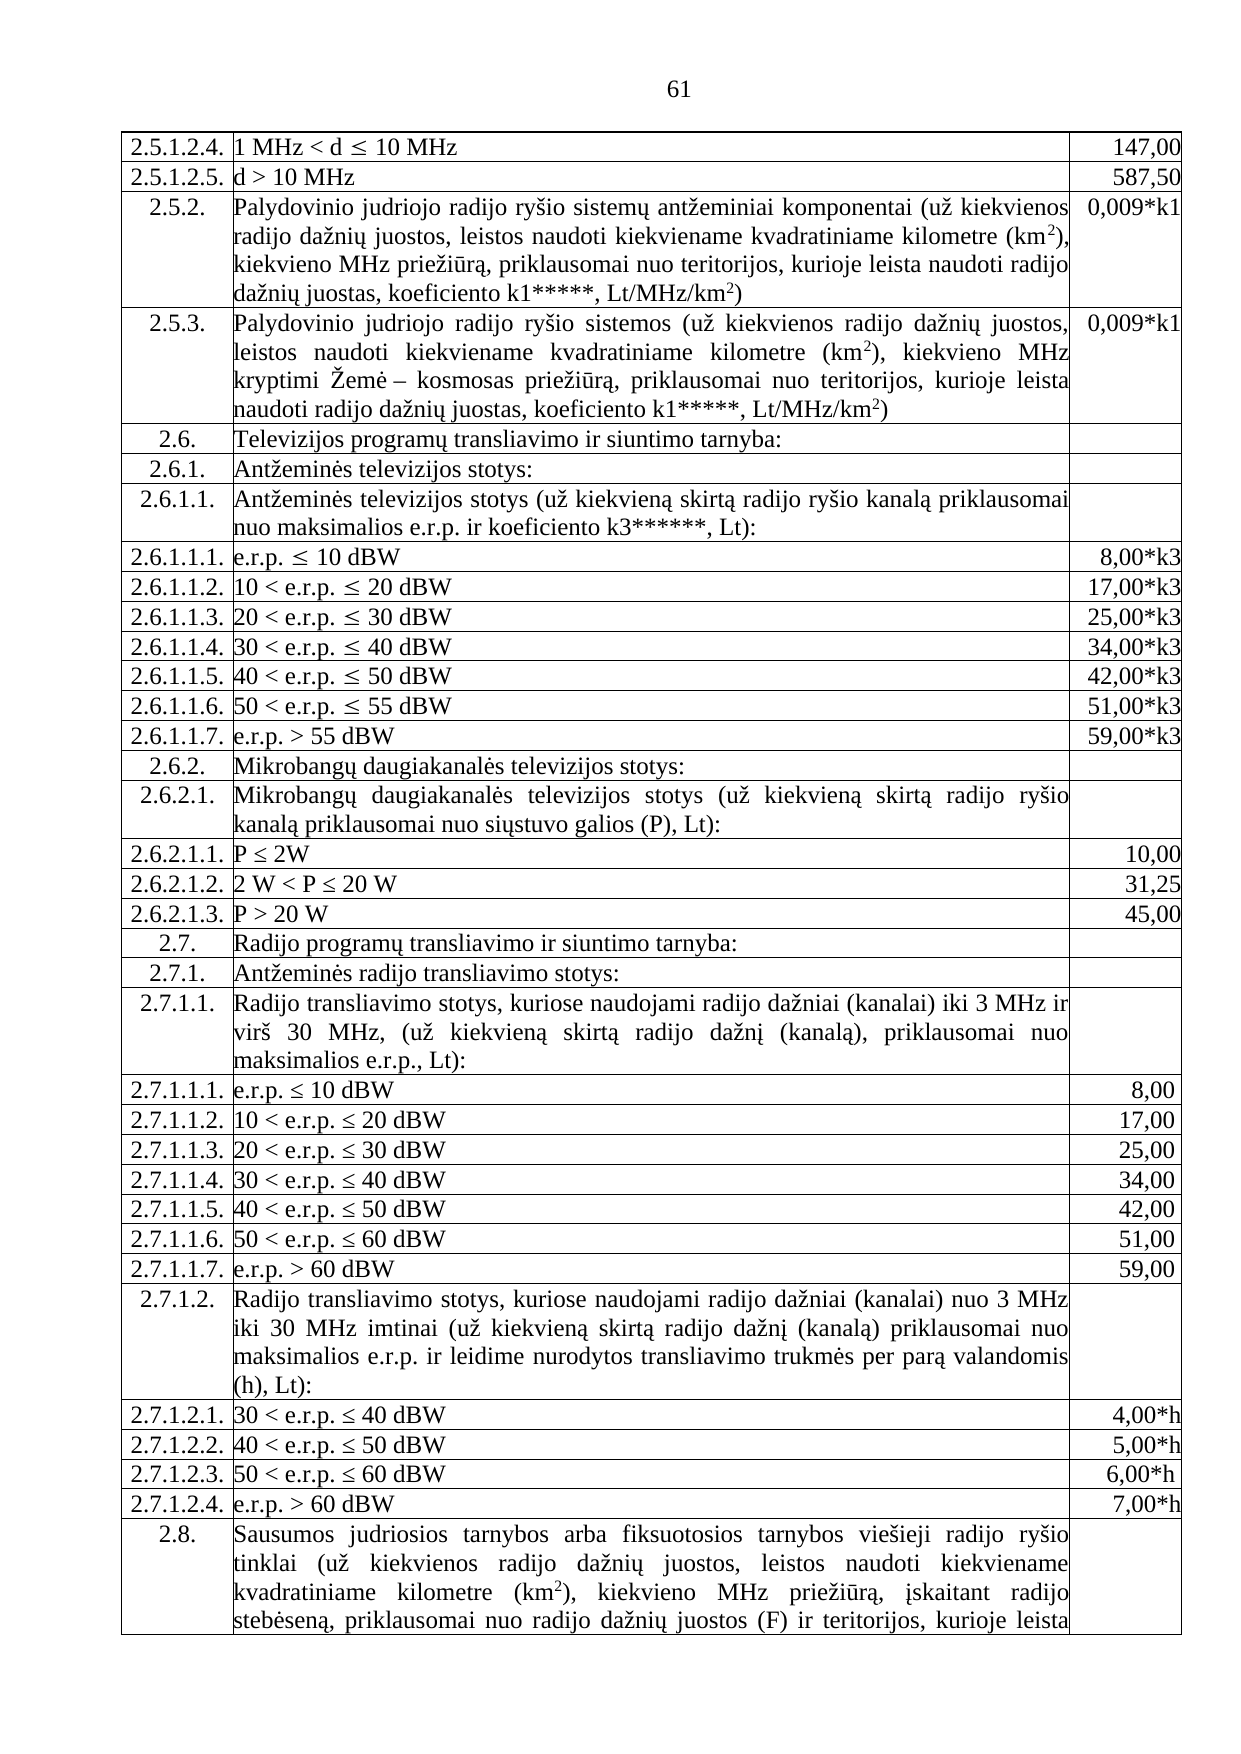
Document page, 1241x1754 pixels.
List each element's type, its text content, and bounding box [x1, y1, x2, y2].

table_cell Radijo transliavimo stotys, kuriose naudojami radijo dažniai (kanalai) iki 3 MHz ir virš 30 MHz, (už kiekvieną skirtą radijo dažnį (kanalą), priklausomai nuo maksimalios e.r.p., Lt): [234, 988, 1069, 1074]
table_cell 20 < e.r.p. ≤ 30 dBW [234, 1135, 1069, 1164]
table_cell [1070, 1284, 1181, 1399]
table_cell Mikrobangų daugiakanalės televizijos stotys (už kiekvieną skirtą radijo ryšio kanalą priklausomai nuo siųstuvo galios (P), Lt): [234, 781, 1069, 838]
table_cell 42,00*k3 [1070, 661, 1181, 690]
table_cell Antžeminės radijo transliavimo stotys: [234, 958, 1069, 987]
table_cell 6,00*h [1070, 1460, 1181, 1488]
table_cell 50 < e.r.p. ≤ 60 dBW [234, 1460, 1069, 1488]
table_cell e.r.p.  10 dBW [234, 542, 1069, 571]
table_cell 0,009*k1 [1070, 192, 1181, 307]
table_cell 2.6.1.1.1. [122, 542, 233, 571]
table_cell 2.7.1.2.4. [122, 1489, 233, 1518]
table_cell 25,00 [1070, 1135, 1181, 1164]
table_cell Televizijos programų transliavimo ir siuntimo tarnyba: [234, 424, 1069, 453]
table_cell 2.6.1.1.5. [122, 661, 233, 690]
table_cell [1070, 751, 1181, 779]
table_cell 59,00 [1070, 1254, 1181, 1283]
table_cell 2.6.2.1.3. [122, 899, 233, 927]
table_cell 17,00*k3 [1070, 572, 1181, 601]
table_cell 2.6.1.1.7. [122, 721, 233, 750]
table_cell 42,00 [1070, 1195, 1181, 1223]
table_cell 59,00*k3 [1070, 721, 1181, 750]
table_cell 2.7.1.1. [122, 988, 233, 1074]
table_cell 4,00*h [1070, 1400, 1181, 1429]
table_cell 2.6.1.1.6. [122, 691, 233, 720]
table_cell 2.7.1.2.3. [122, 1460, 233, 1488]
table_cell 2.7.1.2.2. [122, 1430, 233, 1458]
table_cell [1070, 424, 1181, 453]
table_cell 2.6.1.1. [122, 484, 233, 541]
table_cell Palydovinio judriojo radijo ryšio sistemos (už kiekvienos radijo dažnių juostos, leistos naudoti kiekviename kvadratiniame kilometre (km2), kiekvieno MHz kryptimi Žemė – kosmosas priežiūrą, priklausomai nuo teritorijos, kurioje leista naudoti radijo dažnių juostas, koeficiento k1*****, Lt/MHz/km2) [234, 308, 1069, 423]
table_cell 10 < e.r.p.  20 dBW [234, 572, 1069, 601]
table_cell 2.7.1.1.6. [122, 1224, 233, 1253]
table_cell 8,00*k3 [1070, 542, 1181, 571]
table_cell e.r.p. > 55 dBW [234, 721, 1069, 750]
table_cell 2.6.2. [122, 751, 233, 779]
table_cell d > 10 MHz [234, 162, 1069, 191]
table_cell 40 < e.r.p.  50 dBW [234, 661, 1069, 690]
table_cell 51,00 [1070, 1224, 1181, 1253]
table_cell 2.7.1.2. [122, 1284, 233, 1399]
table_cell Radijo transliavimo stotys, kuriose naudojami radijo dažniai (kanalai) nuo 3 MHz iki 30 MHz imtinai (už kiekvieną skirtą radijo dažnį (kanalą) priklausomai nuo maksimalios e.r.p. ir leidime nurodytos transliavimo trukmės per parą valandomis (h), Lt): [234, 1284, 1069, 1399]
table_cell e.r.p. > 60 dBW [234, 1489, 1069, 1518]
table_cell 147,00 [1070, 133, 1181, 161]
table_cell P > 20 W [234, 899, 1069, 927]
table_cell 40 < e.r.p. ≤ 50 dBW [234, 1195, 1069, 1223]
table_cell [1070, 929, 1181, 957]
table_cell 2.6. [122, 424, 233, 453]
table_cell 8,00 [1070, 1075, 1181, 1104]
table_cell 2 W < P ≤ 20 W [234, 869, 1069, 898]
table_cell 2.6.1.1.4. [122, 632, 233, 660]
table_cell [1070, 484, 1181, 541]
table_cell [1070, 988, 1181, 1074]
table_cell 2.6.2.1.2. [122, 869, 233, 898]
table_cell 34,00*k3 [1070, 632, 1181, 660]
table_cell 34,00 [1070, 1165, 1181, 1193]
table_cell 45,00 [1070, 899, 1181, 927]
table_cell 2.5.3. [122, 308, 233, 423]
table_cell 2.8. [122, 1519, 233, 1634]
table_cell Palydovinio judriojo radijo ryšio sistemų antžeminiai komponentai (už kiekvienos radijo dažnių juostos, leistos naudoti kiekviename kvadratiniame kilometre (km2), kiekvieno MHz priežiūrą, priklausomai nuo teritorijos, kurioje leista naudoti radijo dažnių juostas, koeficiento k1*****, Lt/MHz/km2) [234, 192, 1069, 307]
table_cell 50 < e.r.p.  55 dBW [234, 691, 1069, 720]
table_cell 50 < e.r.p. ≤ 60 dBW [234, 1224, 1069, 1253]
table_cell Sausumos judriosios tarnybos arba fiksuotosios tarnybos viešieji radijo ryšio tinklai (už kiekvienos radijo dažnių juostos, leistos naudoti kiekviename kvadratiniame kilometre (km2), kiekvieno MHz priežiūrą, įskaitant radijo stebėseną, priklausomai nuo radijo dažnių juostos (F) ir teritorijos, kurioje leista [234, 1519, 1069, 1634]
table_cell 587,50 [1070, 162, 1181, 191]
table_cell [1070, 781, 1181, 838]
table_cell 2.7.1.1.3. [122, 1135, 233, 1164]
table_cell 2.5.1.2.4. [122, 133, 233, 161]
table_cell Antžeminės televizijos stotys (už kiekvieną skirtą radijo ryšio kanalą priklausomai nuo maksimalios e.r.p. ir koeficiento k3******, Lt): [234, 484, 1069, 541]
table_cell Radijo programų transliavimo ir siuntimo tarnyba: [234, 929, 1069, 957]
table_cell [1070, 958, 1181, 987]
table_cell 20 < e.r.p.  30 dBW [234, 602, 1069, 631]
table_cell Mikrobangų daugiakanalės televizijos stotys: [234, 751, 1069, 779]
table_cell 2.7.1.1.2. [122, 1105, 233, 1134]
table_cell 10 < e.r.p. ≤ 20 dBW [234, 1105, 1069, 1134]
table_cell 2.6.1.1.2. [122, 572, 233, 601]
table_cell 2.7. [122, 929, 233, 957]
table_cell 2.7.1.1.7. [122, 1254, 233, 1283]
table_cell 30 < e.r.p.  40 dBW [234, 632, 1069, 660]
table_cell 40 < e.r.p. ≤ 50 dBW [234, 1430, 1069, 1458]
table_cell 2.6.2.1. [122, 781, 233, 838]
table_cell 2.7.1.2.1. [122, 1400, 233, 1429]
table_cell 30 < e.r.p. ≤ 40 dBW [234, 1165, 1069, 1193]
table_cell P ≤ 2W [234, 839, 1069, 868]
table_cell 2.6.1. [122, 454, 233, 483]
table_cell 51,00*k3 [1070, 691, 1181, 720]
table_cell 7,00*h [1070, 1489, 1181, 1518]
table_cell Antžeminės televizijos stotys: [234, 454, 1069, 483]
table_cell 2.7.1.1.1. [122, 1075, 233, 1104]
table_cell 17,00 [1070, 1105, 1181, 1134]
table_cell 2.6.2.1.1. [122, 839, 233, 868]
table_cell 0,009*k1 [1070, 308, 1181, 423]
table_cell 2.7.1.1.5. [122, 1195, 233, 1223]
table_cell 2.5.1.2.5. [122, 162, 233, 191]
table_cell 2.7.1. [122, 958, 233, 987]
table_cell 2.7.1.1.4. [122, 1165, 233, 1193]
table_cell e.r.p. > 60 dBW [234, 1254, 1069, 1283]
table_cell [1070, 454, 1181, 483]
table_cell 2.5.2. [122, 192, 233, 307]
table_cell 31,25 [1070, 869, 1181, 898]
table_cell e.r.p. ≤ 10 dBW [234, 1075, 1069, 1104]
table_cell 5,00*h [1070, 1430, 1181, 1458]
table_cell 2.6.1.1.3. [122, 602, 233, 631]
table_cell 10,00 [1070, 839, 1181, 868]
table_cell [1070, 1519, 1181, 1634]
table_cell 25,00*k3 [1070, 602, 1181, 631]
table_cell 1 MHz < d  10 MHz [234, 133, 1069, 161]
table_cell 30 < e.r.p. ≤ 40 dBW [234, 1400, 1069, 1429]
